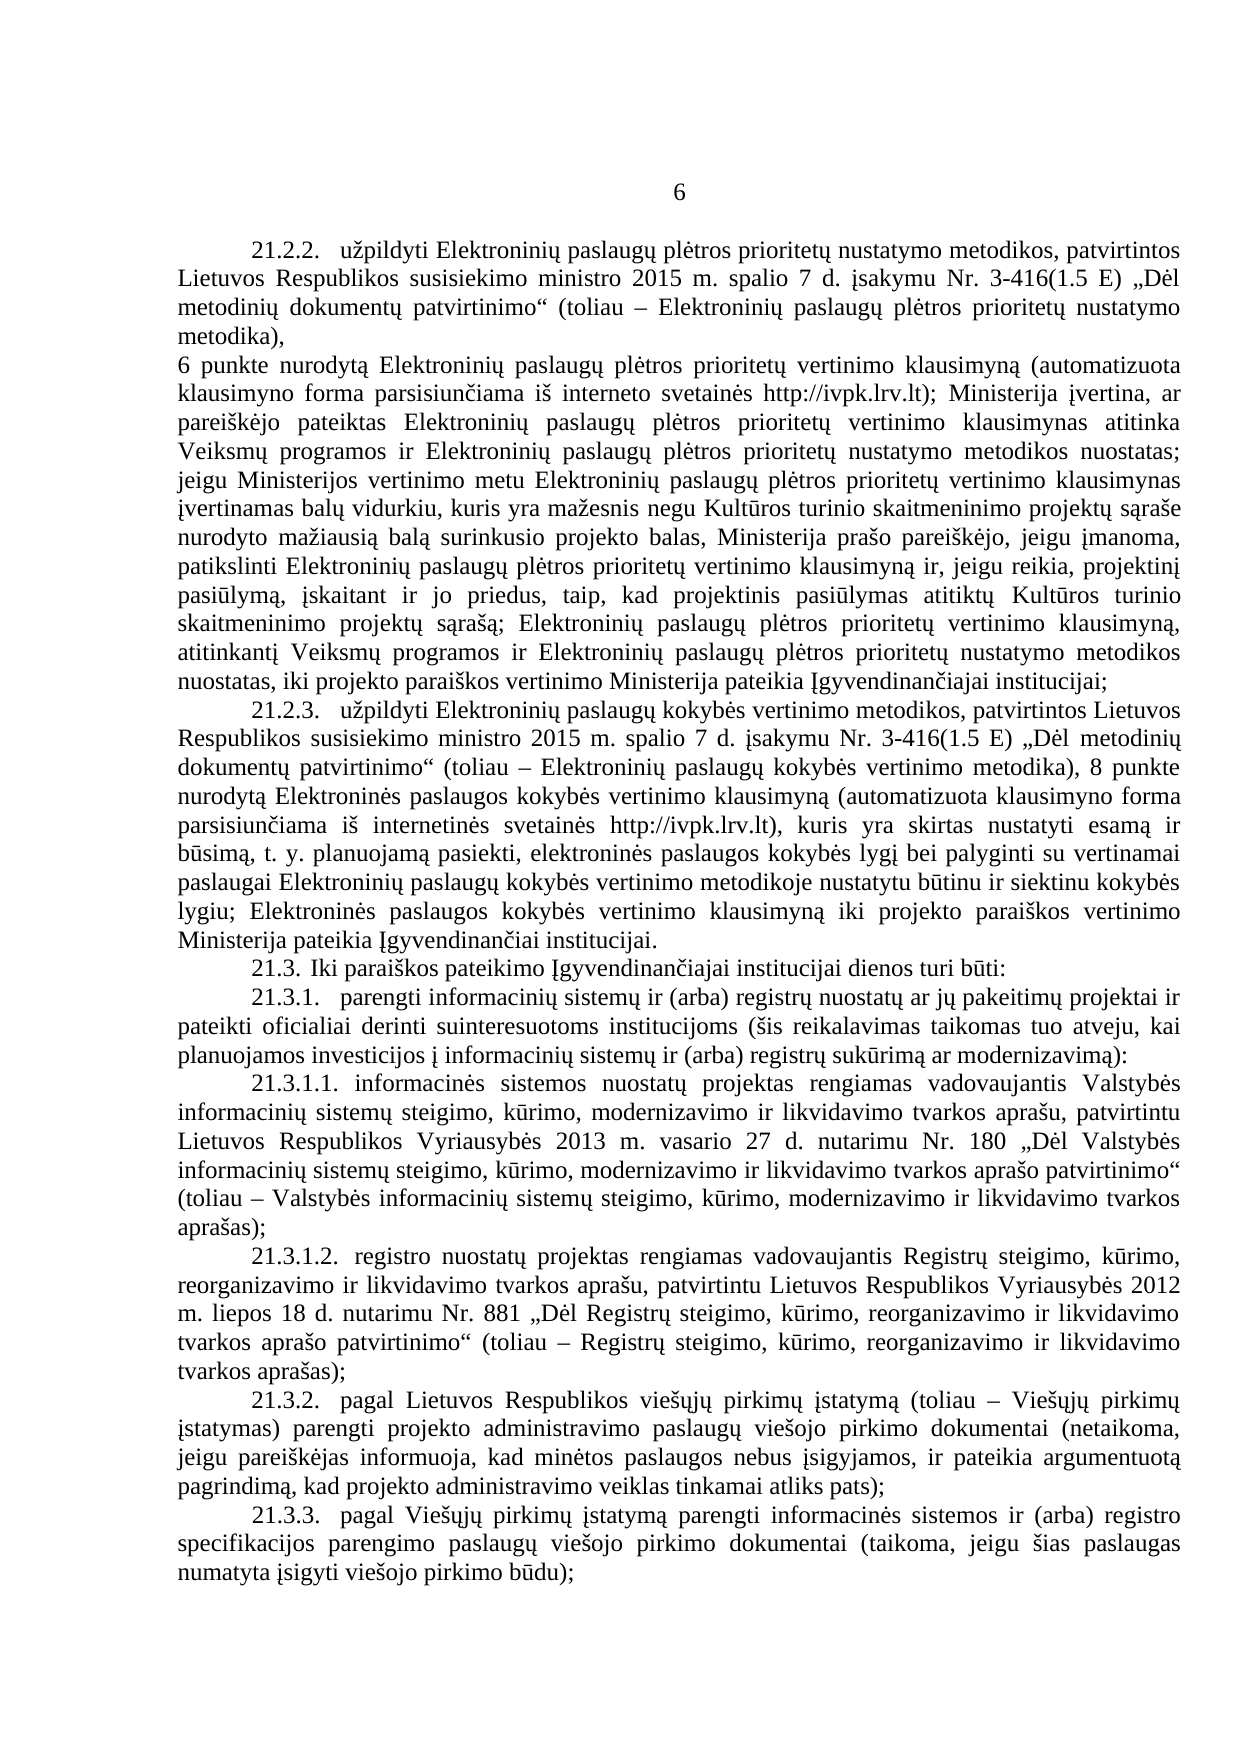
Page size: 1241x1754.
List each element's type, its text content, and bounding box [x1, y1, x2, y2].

text 21.3.1. parengti informacinių sistemų ir (arba) registrų nuostatų ar jų pakeitimų projektai ir pateikti oficialiai derinti suinteresuotoms institucijoms (šis reikalavimas taikomas tuo atveju, kai planuojamos investicijos į informacinių sistemų ir (arba) registrų sukūrimą ar modernizavimą): [177, 982, 1181, 1068]
text 21.3. Iki paraiškos pateikimo Įgyvendinančiajai institucijai dienos turi būti: [177, 953, 1181, 982]
text 21.3.1.1. informacinės sistemos nuostatų projektas rengiamas vadovaujantis Valstybės informacinių sistemų steigimo, kūrimo, modernizavimo ir likvidavimo tvarkos aprašu, patvirtintu Lietuvos Respublikos Vyriausybės 2013 m. vasario 27 d. nutarimu Nr. 180 „Dėl Valstybės informacinių sistemų steigimo, kūrimo, modernizavimo ir likvidavimo tvarkos aprašo patvirtinimo“ (toliau – Valstybės informacinių sistemų steigimo, kūrimo, modernizavimo ir likvidavimo tvarkos aprašas); [177, 1068, 1181, 1241]
text 21.3.3. pagal Viešųjų pirkimų įstatymą parengti informacinės sistemos ir (arba) registro specifikacijos parengimo paslaugų viešojo pirkimo dokumentai (taikoma, jeigu šias paslaugas numatyta įsigyti viešojo pirkimo būdu); [177, 1500, 1181, 1586]
text 21.2.3. užpildyti Elektroninių paslaugų kokybės vertinimo metodikos, patvirtintos Lietuvos Respublikos susisiekimo ministro 2015 m. spalio 7 d. įsakymu Nr. 3-416(1.5 E) „Dėl metodinių dokumentų patvirtinimo“ (toliau – Elektroninių paslaugų kokybės vertinimo metodika), 8 punkte nurodytą Elektroninės paslaugos kokybės vertinimo klausimyną (automatizuota klausimyno forma parsisiunčiama iš internetinės svetainės http://ivpk.lrv.lt), kuris yra skirtas nustatyti esamą ir būsimą, t. y. planuojamą pasiekti, elektroninės paslaugos kokybės lygį bei palyginti su vertinamai paslaugai Elektroninių paslaugų kokybės vertinimo metodikoje nustatytu būtinu ir siektinu kokybės lygiu; Elektroninės paslaugos kokybės vertinimo klausimyną iki projekto paraiškos vertinimo Ministerija pateikia Įgyvendinančiai institucijai. [177, 695, 1181, 953]
text 21.3.2. pagal Lietuvos Respublikos viešųjų pirkimų įstatymą (toliau – Viešųjų pirkimų įstatymas) parengti projekto administravimo paslaugų viešojo pirkimo dokumentai (netaikoma, jeigu pareiškėjas informuoja, kad minėtos paslaugos nebus įsigyjamos, ir pateikia argumentuotą pagrindimą, kad projekto administravimo veiklas tinkamai atliks pats); [177, 1385, 1181, 1500]
text 21.3.1.2. registro nuostatų projektas rengiamas vadovaujantis Registrų steigimo, kūrimo, reorganizavimo ir likvidavimo tvarkos aprašu, patvirtintu Lietuvos Respublikos Vyriausybės 2012 m. liepos 18 d. nutarimu Nr. 881 „Dėl Registrų steigimo, kūrimo, reorganizavimo ir likvidavimo tvarkos aprašo patvirtinimo“ (toliau – Registrų steigimo, kūrimo, reorganizavimo ir likvidavimo tvarkos aprašas); [177, 1241, 1181, 1385]
text 21.2.2. užpildyti Elektroninių paslaugų plėtros prioritetų nustatymo metodikos, patvirtintos Lietuvos Respublikos susisiekimo ministro 2015 m. spalio 7 d. įsakymu Nr. 3-416(1.5 E) „Dėl metodinių dokumentų patvirtinimo“ (toliau – Elektroninių paslaugų plėtros prioritetų nustatymo metodika), 6 punkte nurodytą Elektroninių paslaugų plėtros prioritetų vertinimo klausimyną (automatizuota klausimyno forma parsisiunčiama iš interneto svetainės http://ivpk.lrv.lt); Ministerija įvertina, ar pareiškėjo pateiktas Elektroninių paslaugų plėtros prioritetų vertinimo klausimynas atitinka Veiksmų programos ir Elektroninių paslaugų plėtros prioritetų nustatymo metodikos nuostatas; jeigu Ministerijos vertinimo metu Elektroninių paslaugų plėtros prioritetų vertinimo klausimynas įvertinamas balų vidurkiu, kuris yra mažesnis negu Kultūros turinio skaitmeninimo projektų sąraše nurodyto mažiausią balą surinkusio projekto balas, Ministerija prašo pareiškėjo, jeigu įmanoma, patikslinti Elektroninių paslaugų plėtros prioritetų vertinimo klausimyną ir, jeigu reikia, projektinį pasiūlymą, įskaitant ir jo priedus, taip, kad projektinis pasiūlymas atitiktų Kultūros turinio skaitmeninimo projektų sąrašą; Elektroninių paslaugų plėtros prioritetų vertinimo klausimyną, atitinkantį Veiksmų programos ir Elektroninių paslaugų plėtros prioritetų nustatymo metodikos nuostatas, iki projekto paraiškos vertinimo Ministerija pateikia Įgyvendinančiajai institucijai; [177, 235, 1181, 695]
